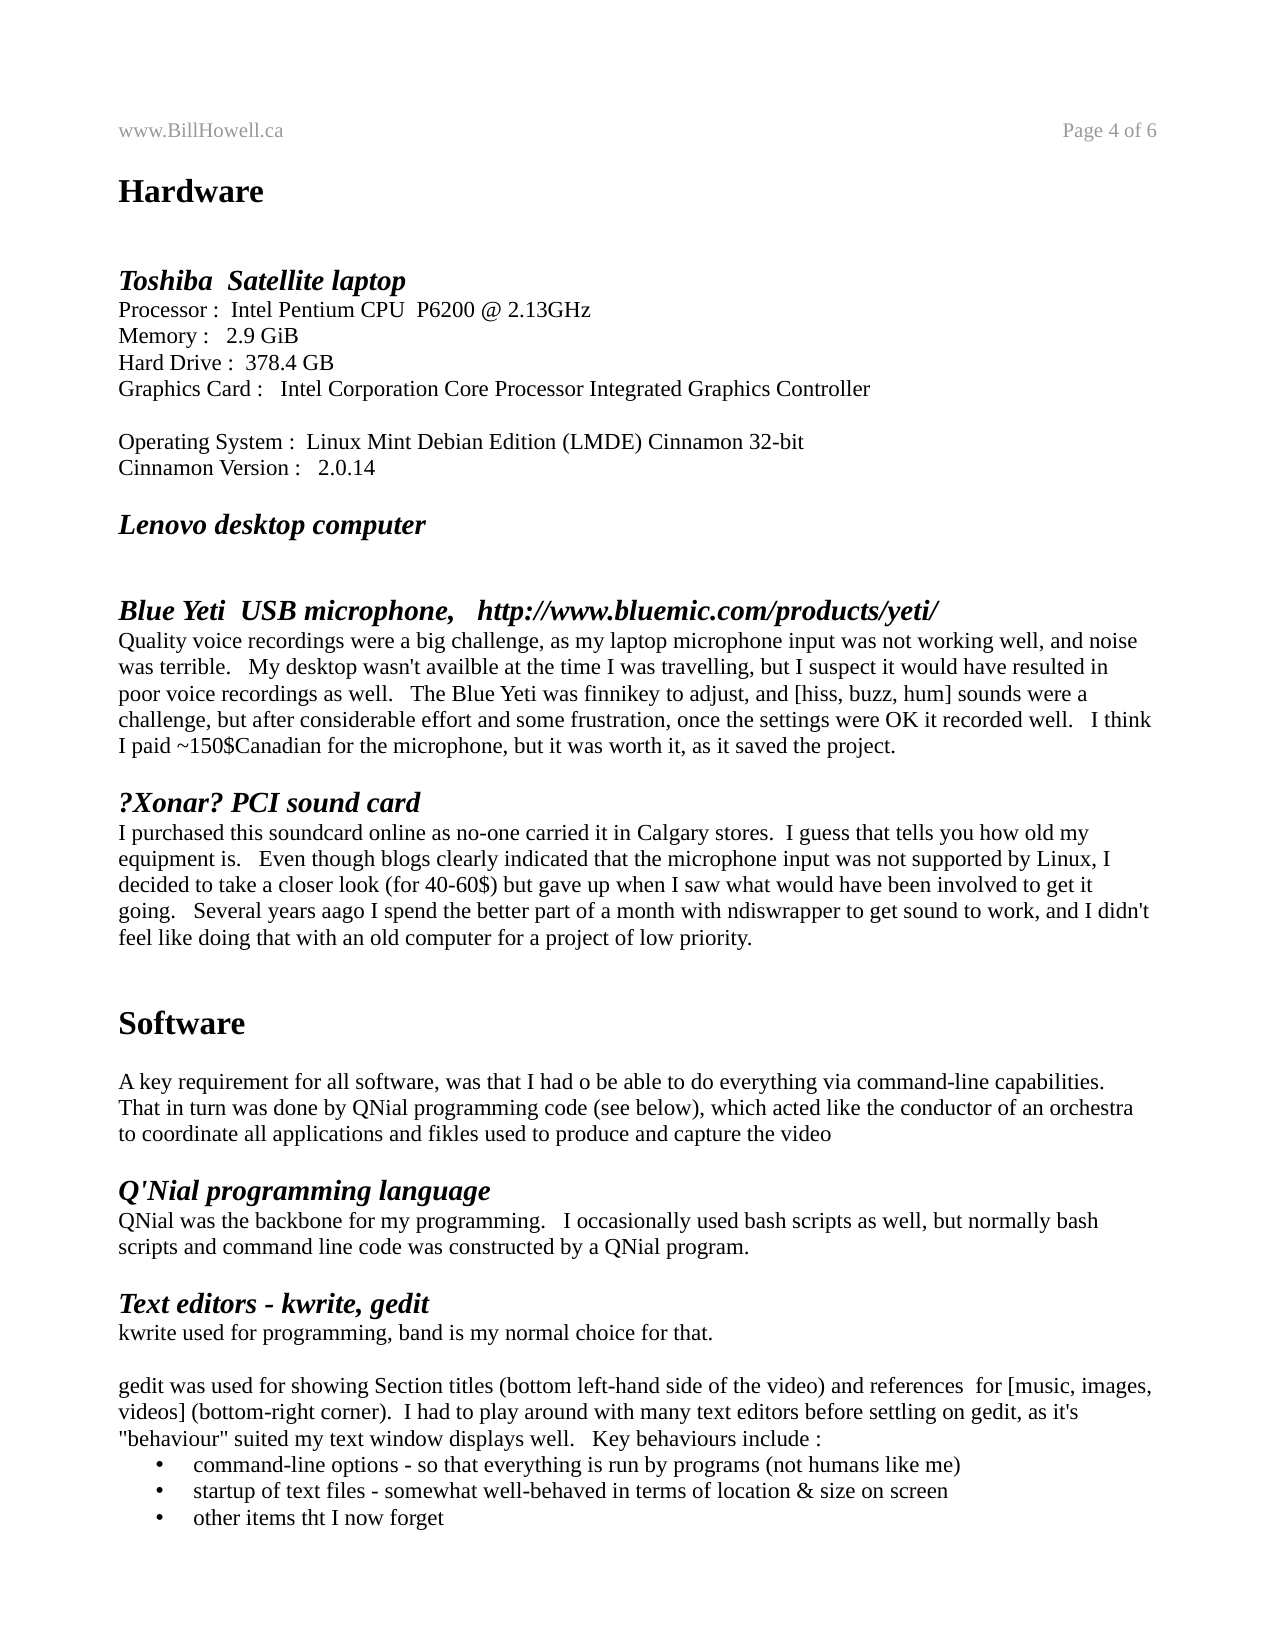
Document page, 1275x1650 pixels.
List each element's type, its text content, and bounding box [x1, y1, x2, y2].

list command-line options - so that everything is run by programs (not humans like me) [156, 1451, 1157, 1477]
text Cinnamon Version : 2.0.14 [118, 454, 1157, 481]
text Quality voice recordings were a big challenge, as my laptop microphone input was not working well, and noise was terrible. My desktop wasn't availble at the time I was travelling, but I suspect it would have resulted in poor voice recordings as well. The Blue Yeti was finnikey to adjust, and [hiss, buzz, hum] sounds were a challenge, but after considerable effort and some frustration, once the settings were OK it recorded well. I think I paid ~150$Canadian for the microphone, but it was worth it, as it saved the project. [118, 627, 1157, 759]
text Graphics Card : Intel Corporation Core Processor Integrated Graphics Controller [118, 375, 1157, 402]
subtitle Q'Nial programming language [118, 1173, 1157, 1207]
subtitle Hardware [118, 172, 1157, 210]
subtitle Toshiba Satellite laptop [118, 263, 1157, 296]
text kwrite used for programming, band is my normal choice for that. [118, 1319, 1157, 1346]
subtitle ?Xonar? PCI sound card [118, 785, 1157, 818]
text gedit was used for showing Section titles (bottom left-hand side of the video) and references for [music, images, videos] (bottom-right corner). I had to play around with many text editors before settling on gedit, as it's "behaviour" suited my text window displays well. Key behaviours include : [118, 1372, 1157, 1451]
text Memory : 2.9 GiB [118, 323, 1157, 349]
list other items tht I now forget [156, 1504, 1157, 1530]
subtitle Software [118, 1003, 1157, 1041]
text Operating System : Linux Mint Debian Edition (LMDE) Cinnamon 32-bit [118, 428, 1157, 454]
text QNial was the backbone for my programming. I occasionally used bash scripts as well, but normally bash scripts and command line code was constructed by a QNial program. [118, 1207, 1157, 1259]
subtitle Text editors - kwrite, gedit [118, 1286, 1157, 1319]
text A key requirement for all software, was that I had o be able to do everything via command-line capabilities. That in turn was done by QNial programming code (see below), which acted like the conductor of an orchestra to coordinate all applications and fikles used to produce and capture the video [118, 1068, 1157, 1147]
text Processor : Intel Pentium CPU P6200 @ 2.13GHz [118, 296, 1157, 323]
list startup of text files - somewhat well-behaved in terms of location & size on screen [156, 1477, 1157, 1504]
subtitle Lenovo desktop computer [118, 507, 1157, 541]
subtitle Blue Yeti USB microphone, http://www.bluemic.com/products/yeti/ [118, 593, 1157, 627]
text Hard Drive : 378.4 GB [118, 349, 1157, 375]
text I purchased this soundcard online as no-one carried it in Calgary stores. I guess that tells you how old my equipment is. Even though blogs clearly indicated that the microphone input was not supported by Linux, I decided to take a closer look (for 40-60$) but gave up when I saw what would have been involved to get it going. Several years aago I spend the better part of a month with ndiswrapper to get sound to work, and I didn't feel like doing that with an old computer for a project of low priority. [118, 818, 1157, 950]
